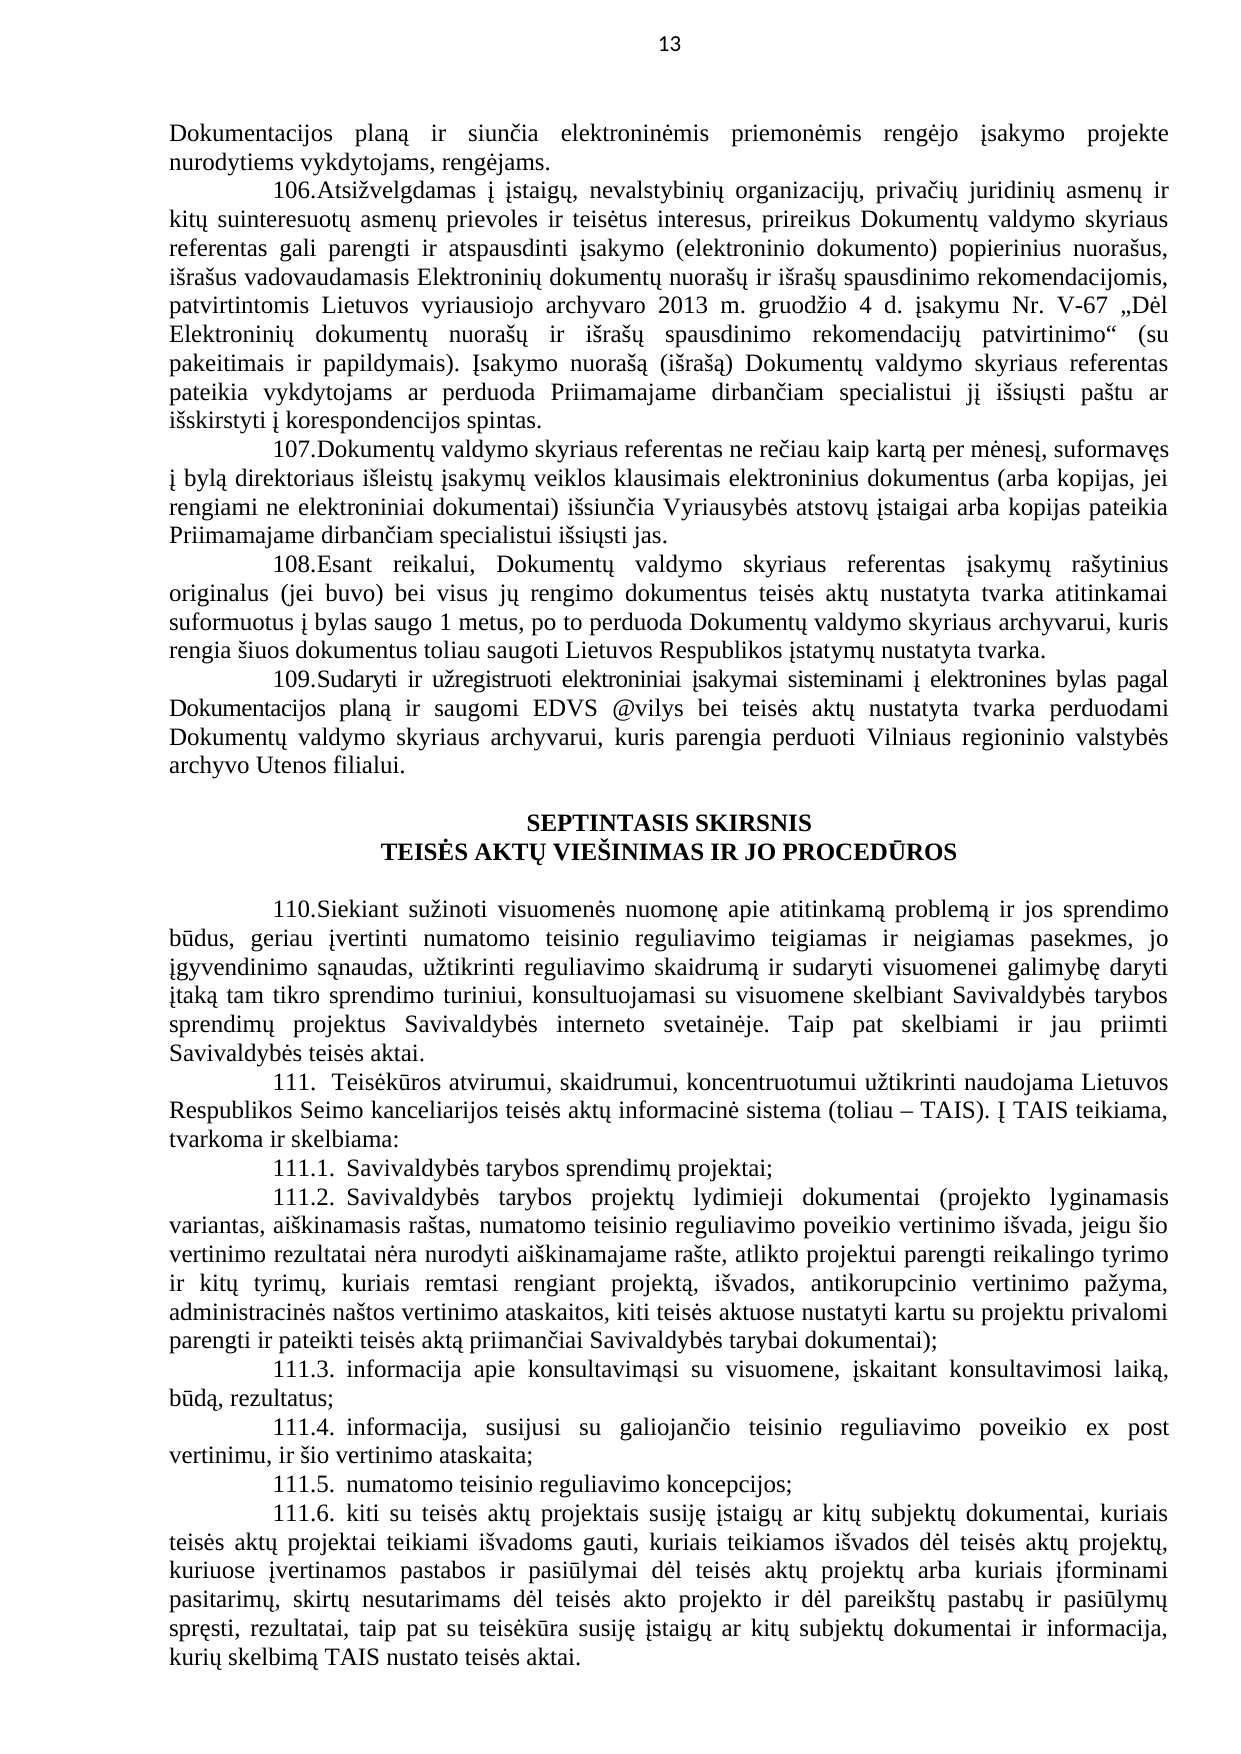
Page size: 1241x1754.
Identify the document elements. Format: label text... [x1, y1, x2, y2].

text Dokumentacijos planą ir siunčia elektroninėmis priemonėmis rengėjo įsakymo projekte nurodytiems vykdytojams, rengėjams. [169, 118, 1169, 176]
text 110. Siekiant sužinoti visuomenės nuomonę apie atitinkamą problemą ir jos sprendimo būdus, geriau įvertinti numatomo teisinio reguliavimo teigiamas ir neigiamas pasekmes, jo įgyvendinimo sąnaudas, užtikrinti reguliavimo skaidrumą ir sudaryti visuomenei galimybę daryti įtaką tam tikro sprendimo turiniui, konsultuojamasi su visuomene skelbiant Savivaldybės tarybos sprendimų projektus Savivaldybės interneto svetainėje. Taip pat skelbiami ir jau priimti Savivaldybės teisės aktai. [169, 894, 1169, 1067]
text 111.4. informacija, susijusi su galiojančio teisinio reguliavimo poveikio ex post vertinimu, ir šio vertinimo ataskaita; [169, 1412, 1169, 1469]
text 111.1. Savivaldybės tarybos sprendimų projektai; [169, 1153, 1169, 1182]
text 111.3. informacija apie konsultavimąsi su visuomene, įskaitant konsultavimosi laiką, būdą, rezultatus; [169, 1354, 1169, 1412]
text 111.5. numatomo teisinio reguliavimo koncepcijos; [169, 1469, 1169, 1498]
text 111. Teisėkūros atvirumui, skaidrumui, koncentruotumui užtikrinti naudojama Lietuvos Respublikos Seimo kanceliarijos teisės aktų informacinė sistema (toliau – TAIS). Į TAIS teikiama, tvarkoma ir skelbiama: [169, 1067, 1169, 1153]
text TEISĖS AKTŲ VIEŠINIMAS IR JO PROCEDŪROS [169, 837, 1169, 866]
text 108. Esant reikalui, Dokumentų valdymo skyriaus referentas įsakymų rašytinius originalus (jei buvo) bei visus jų rengimo dokumentus teisės aktų nustatyta tvarka atitinkamai suformuotus į bylas saugo 1 metus, po to perduoda Dokumentų valdymo skyriaus archyvarui, kuris rengia šiuos dokumentus toliau saugoti Lietuvos Respublikos įstatymų nustatyta tvarka. [169, 549, 1169, 664]
text 107. Dokumentų valdymo skyriaus referentas ne rečiau kaip kartą per mėnesį, suformavęs į bylą direktoriaus išleistų įsakymų veiklos klausimais elektroninius dokumentus (arba kopijas, jei rengiami ne elektroniniai dokumentai) išsiunčia Vyriausybės atstovų įstaigai arba kopijas pateikia Priimamajame dirbančiam specialistui išsiųsti jas. [169, 434, 1169, 549]
text 111.6. kiti su teisės aktų projektais susiję įstaigų ar kitų subjektų dokumentai, kuriais teisės aktų projektai teikiami išvadoms gauti, kuriais teikiamos išvados dėl teisės aktų projektų, kuriuose įvertinamos pastabos ir pasiūlymai dėl teisės aktų projektų arba kuriais įforminami pasitarimų, skirtų nesutarimams dėl teisės akto projekto ir dėl pareikštų pastabų ir pasiūlymų spręsti, rezultatai, taip pat su teisėkūra susiję įstaigų ar kitų subjektų dokumentai ir informacija, kurių skelbimą TAIS nustato teisės aktai. [169, 1498, 1169, 1671]
text 111.2. Savivaldybės tarybos projektų lydimieji dokumentai (projekto lyginamasis variantas, aiškinamasis raštas, numatomo teisinio reguliavimo poveikio vertinimo išvada, jeigu šio vertinimo rezultatai nėra nurodyti aiškinamajame rašte, atlikto projektui parengti reikalingo tyrimo ir kitų tyrimų, kuriais remtasi rengiant projektą, išvados, antikorupcinio vertinimo pažyma, administracinės naštos vertinimo ataskaitos, kiti teisės aktuose nustatyti kartu su projektu privalomi parengti ir pateikti teisės aktą priimančiai Savivaldybės tarybai dokumentai); [169, 1182, 1169, 1354]
text 106. Atsižvelgdamas į įstaigų, nevalstybinių organizacijų, privačių juridinių asmenų ir kitų suinteresuotų asmenų prievoles ir teisėtus interesus, prireikus Dokumentų valdymo skyriaus referentas gali parengti ir atspausdinti įsakymo (elektroninio dokumento) popierinius nuorašus, išrašus vadovaudamasis Elektroninių dokumentų nuorašų ir išrašų spausdinimo rekomendacijomis, patvirtintomis Lietuvos vyriausiojo archyvaro 2013 m. gruodžio 4 d. įsakymu Nr. V-67 „Dėl Elektroninių dokumentų nuorašų ir išrašų spausdinimo rekomendacijų patvirtinimo“ (su pakeitimais ir papildymais). Įsakymo nuorašą (išrašą) Dokumentų valdymo skyriaus referentas pateikia vykdytojams ar perduoda Priimamajame dirbančiam specialistui jį išsiųsti paštu ar išskirstyti į korespondencijos spintas. [169, 176, 1169, 434]
text 109. Sudaryti ir užregistruoti elektroniniai įsakymai sisteminami į elektronines bylas pagal Dokumentacijos planą ir saugomi EDVS @vilys bei teisės aktų nustatyta tvarka perduodami Dokumentų valdymo skyriaus archyvarui, kuris parengia perduoti Vilniaus regioninio valstybės archyvo Utenos filialui. [169, 664, 1169, 779]
text SEPTINTASIS SKIRSNIS [169, 808, 1169, 837]
